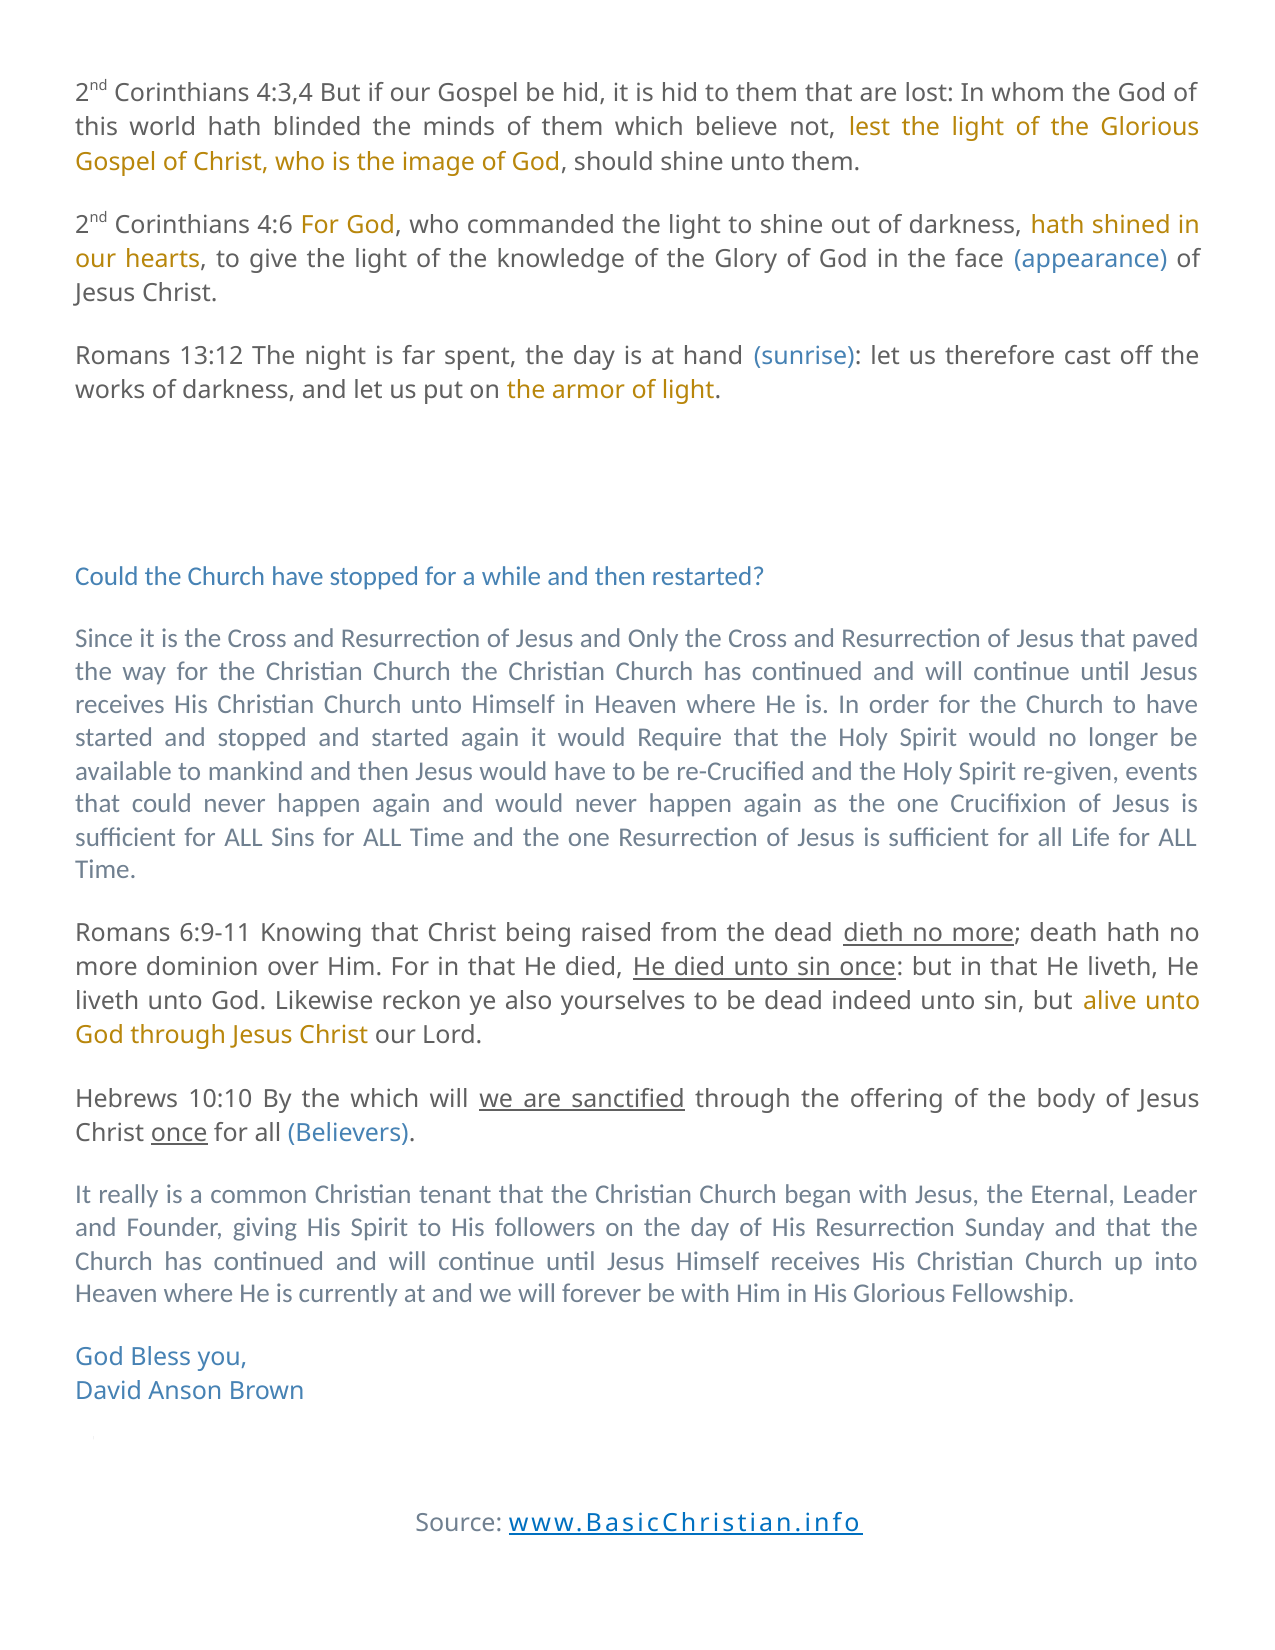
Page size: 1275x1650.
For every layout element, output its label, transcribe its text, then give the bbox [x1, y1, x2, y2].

text Since it is the Cross and Resurrection of Jesus and Only the Cross and Resurrection of Jesus that paved the way for the Christian Church the Christian Church has continued and will continue until Jesus receives His Christian Church unto Himself in Heaven where He is. In order for the Church to have started and stopped and started again it would Require that the Holy Spirit would no longer be available to mankind and then Jesus would have to be re-Crucified and the Holy Spirit re-given, events that could never happen again and would never happen again as the one Crucifixion of Jesus is sufficient for ALL Sins for ALL Time and the one Resurrection of Jesus is sufficient for all Life for ALL Time. [75, 622, 1200, 886]
text God Bless you, David Anson Brown [75, 1339, 1200, 1407]
text 2nd Corinthians 4:6 For God, who commanded the light to shine out of darkness, hath shined in our hearts, to give the light of the knowledge of the Glory of God in the face (appearance) of Jesus Christ. [75, 206, 1200, 308]
text Hebrews 10:10 By the which will we are sanctified through the offering of the body of Jesus Christ once for all (Believers). [75, 1080, 1200, 1148]
text Source: www.BasicChristian.info [75, 1504, 1200, 1538]
text Romans 6:9-11 Knowing that Christ being raised from the dead dieth no more; death hath no more dominion over Him. For in that He died, He died unto sin once: but in that He liveth, He liveth unto God. Likewise reckon ye also yourselves to be dead indeed unto sin, but alive unto God through Jesus Christ our Lord. [75, 915, 1200, 1051]
text Romans 13:12 The night is far spent, the day is at hand (sunrise): let us therefore cast off the works of darkness, and let us put on the armor of light. [75, 338, 1200, 406]
text 2nd Corinthians 4:3,4 But if our Gospel be hid, it is hid to them that are lost: In whom the God of this world hath blinded the minds of them which believe not, lest the light of the Glorious Gospel of Christ, who is the image of God, should shine unto them. [75, 75, 1200, 177]
text Could the Church have stopped for a while and then restarted? [75, 559, 1200, 592]
text It really is a common Christian tenant that the Christian Church began with Jesus, the Eternal, Leader and Founder, giving His Spirit to His followers on the day of His Resurrection Sunday and that the Church has continued and will continue until Jesus Himself receives His Christian Church up into Heaven where He is currently at and we will forever be with Him in His Glorious Fellowship. [75, 1178, 1200, 1310]
